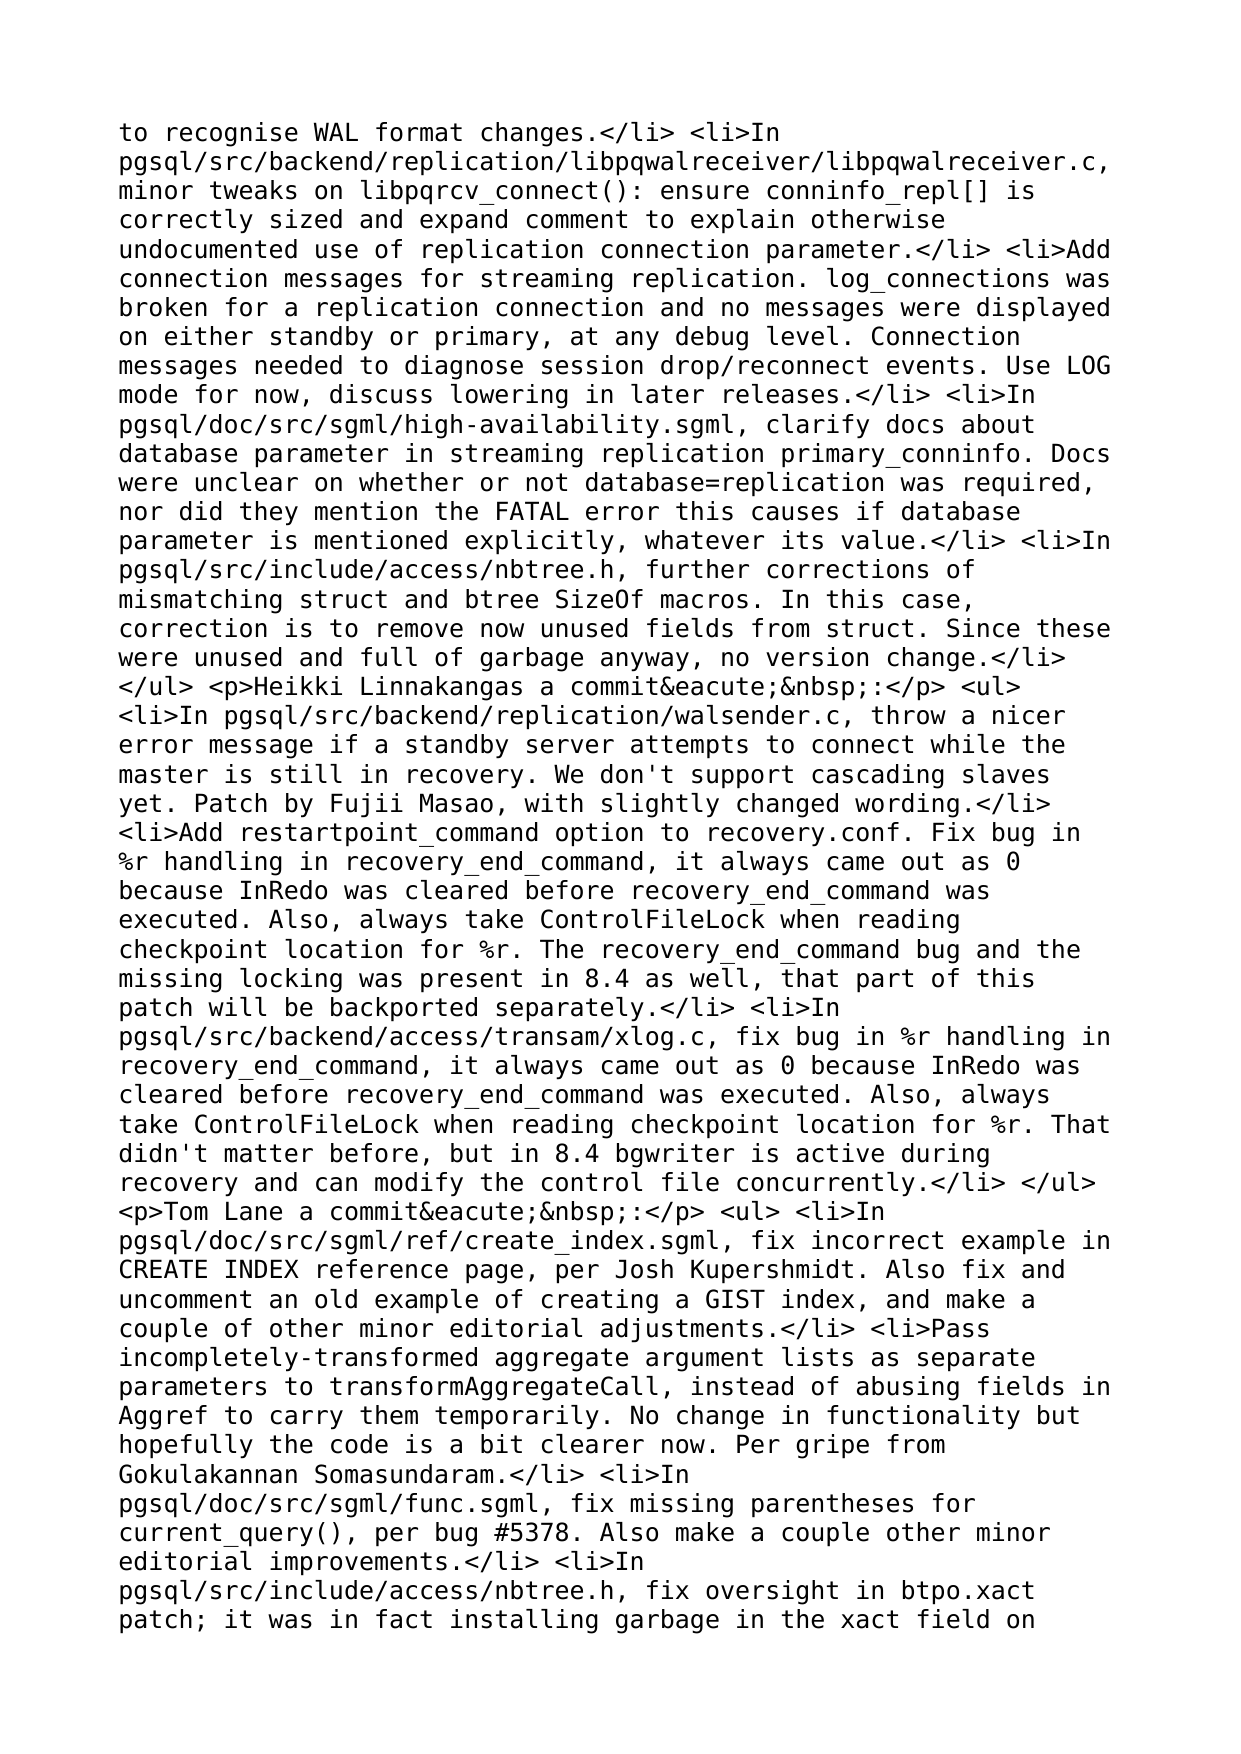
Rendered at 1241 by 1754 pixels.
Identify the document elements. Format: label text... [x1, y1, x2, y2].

text to recognise WAL format changes.</li> <li>In pgsql/src/backend/replication/libpqwalreceiver/libpqwalreceiver.c, minor tweaks on libpqrcv_connect(): ensure conninfo_repl[] is correctly sized and expand comment to explain otherwise undocumented use of replication connection parameter.</li> <li>Add connection messages for streaming replication. log_connections was broken for a replication connection and no messages were displayed on either standby or primary, at any debug level. Connection messages needed to diagnose session drop/reconnect events. Use LOG mode for now, discuss lowering in later releases.</li> <li>In pgsql/doc/src/sgml/high-availability.sgml, clarify docs about database parameter in streaming replication primary_conninfo. Docs were unclear on whether or not database=replication was required, nor did they mention the FATAL error this causes if database parameter is mentioned explicitly, whatever its value.</li> <li>In pgsql/src/include/access/nbtree.h, further corrections of mismatching struct and btree SizeOf macros. In this case, correction is to remove now unused fields from struct. Since these were unused and full of garbage anyway, no version change.</li> </ul> <p>Heikki Linnakangas a commit&eacute;&nbsp;:</p> <ul> <li>In pgsql/src/backend/replication/walsender.c, throw a nicer error message if a standby server attempts to connect while the master is still in recovery. We don't support cascading slaves yet. Patch by Fujii Masao, with slightly changed wording.</li> <li>Add restartpoint_command option to recovery.conf. Fix bug in %r handling in recovery_end_command, it always came out as 0 because InRedo was cleared before recovery_end_command was executed. Also, always take ControlFileLock when reading checkpoint location for %r. The recovery_end_command bug and the missing locking was present in 8.4 as well, that part of this patch will be backported separately.</li> <li>In pgsql/src/backend/access/transam/xlog.c, fix bug in %r handling in recovery_end_command, it always came out as 0 because InRedo was cleared before recovery_end_command was executed. Also, always take ControlFileLock when reading checkpoint location for %r. That didn't matter before, but in 8.4 bgwriter is active during recovery and can modify the control file concurrently.</li> </ul> <p>Tom Lane a commit&eacute;&nbsp;:</p> <ul> <li>In pgsql/doc/src/sgml/ref/create_index.sgml, fix incorrect example in CREATE INDEX reference page, per Josh Kupershmidt. Also fix and uncomment an old example of creating a GIST index, and make a couple of other minor editorial adjustments.</li> <li>Pass incompletely-transformed aggregate argument lists as separate parameters to transformAggregateCall, instead of abusing fields in Aggref to carry them temporarily. No change in functionality but hopefully the code is a bit clearer now. Per gripe from Gokulakannan Somasundaram.</li> <li>In pgsql/doc/src/sgml/func.sgml, fix missing parentheses for current_query(), per bug #5378. Also make a couple other minor editorial improvements.</li> <li>In pgsql/src/include/access/nbtree.h, fix oversight in btpo.xact patch; it was in fact installing garbage in the xact field on [118, 118, 1122, 1635]
